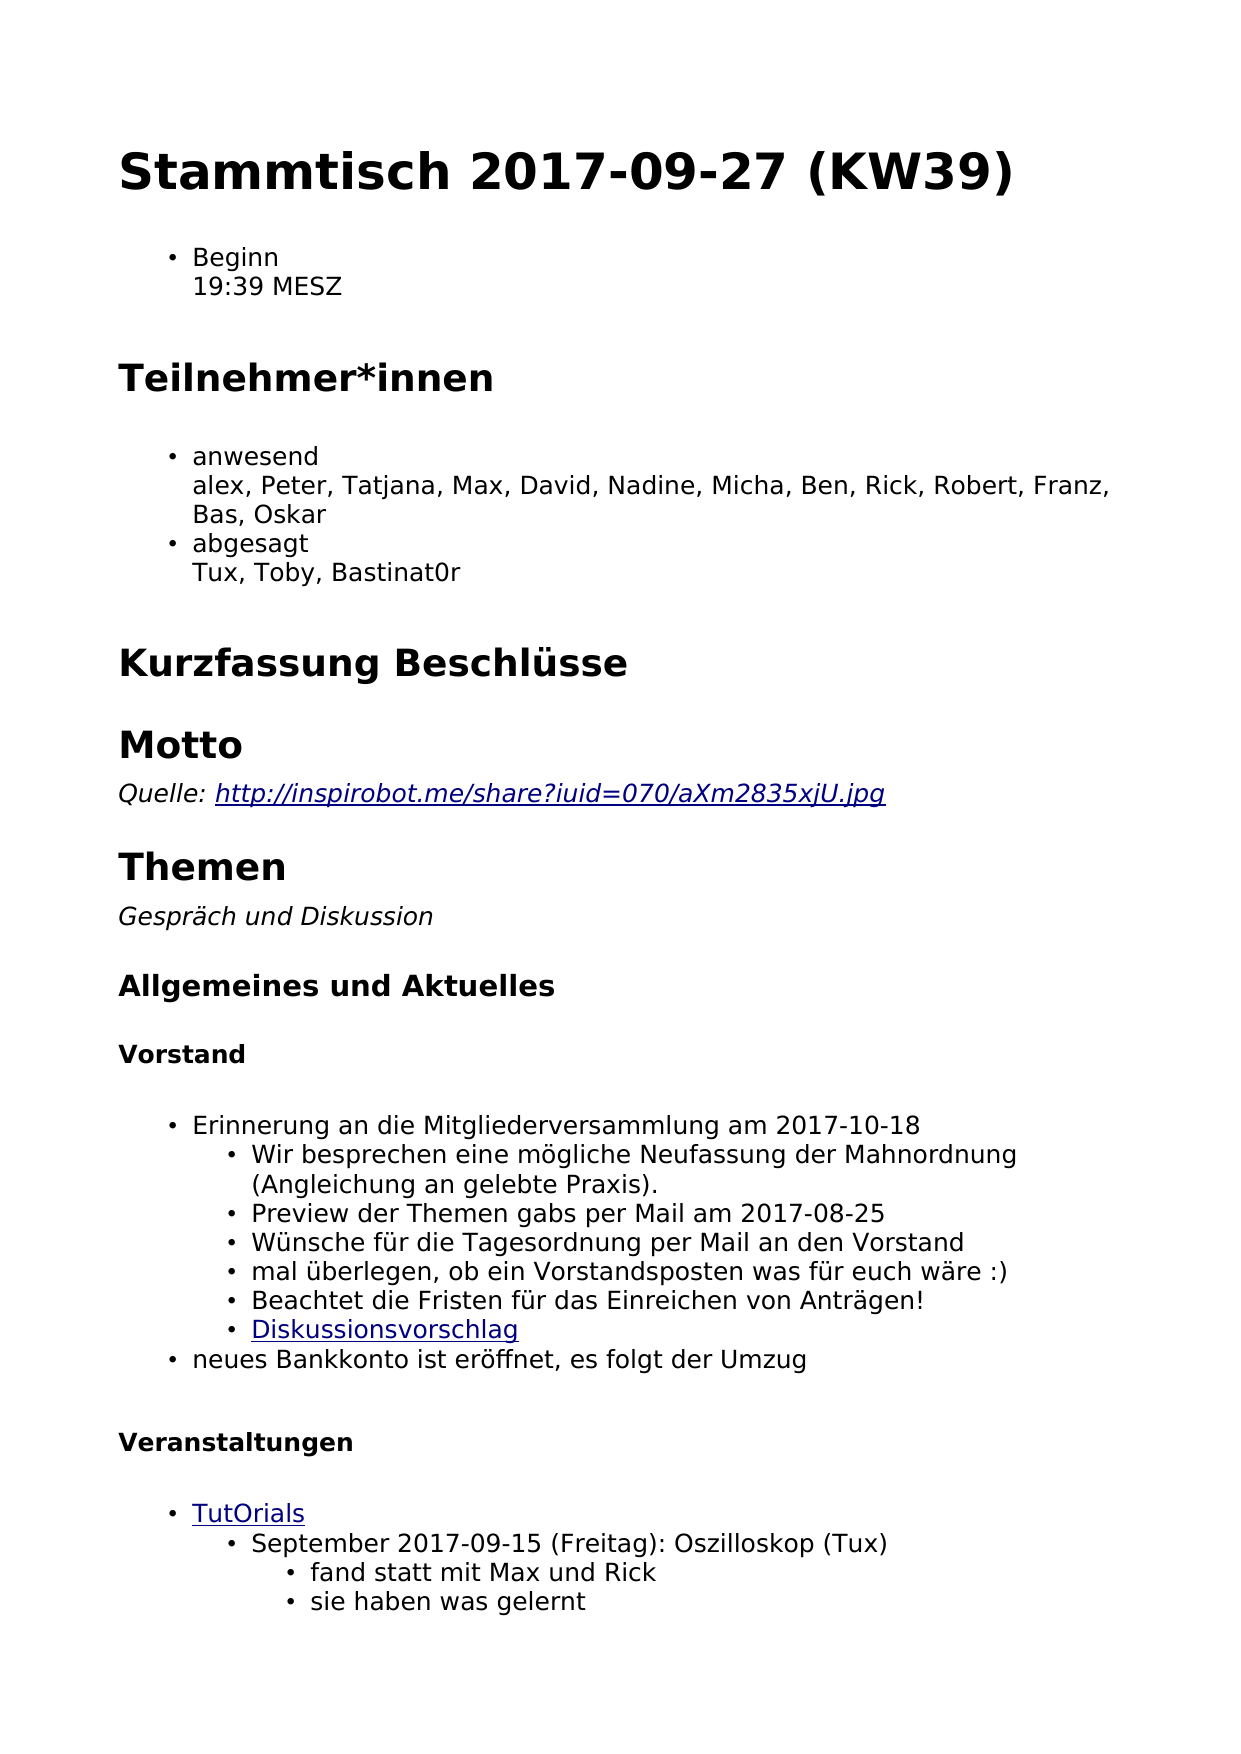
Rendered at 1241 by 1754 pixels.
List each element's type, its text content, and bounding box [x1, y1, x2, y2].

list Wünsche für die Tagesordnung per Mail an den Vorstand [236, 1228, 1122, 1257]
list Tux, Toby, Bastinat0r [177, 558, 1122, 588]
list abgesagt [177, 529, 1122, 558]
text Gespräch und Diskussion [118, 902, 1122, 931]
list alex, Peter, Tatjana, Max, David, Nadine, Micha, Ben, Rick, Robert, Franz, Bas, Oskar [177, 471, 1122, 529]
subtitle Allgemeines und Aktuelles [118, 969, 1122, 1003]
list neues Bankkonto ist eröffnet, es folgt der Umzug [177, 1345, 1122, 1374]
list Erinnerung an die Mitgliederversammlung am 2017-10-18 [177, 1111, 1122, 1141]
list Preview der Themen gabs per Mail am 2017-08-25 [236, 1199, 1122, 1228]
list Diskussionsvorschlag [236, 1316, 1122, 1345]
list 19:39 MESZ [177, 272, 1122, 302]
list Beachtet die Fristen für das Einreichen von Anträgen! [236, 1286, 1122, 1316]
subtitle Motto [118, 723, 1122, 767]
subtitle Kurzfassung Beschlüsse [118, 642, 1122, 686]
subtitle Themen [118, 846, 1122, 890]
list September 2017-09-15 (Freitag): Oszilloskop (Tux) [236, 1529, 1122, 1558]
subtitle Vorstand [118, 1040, 1122, 1069]
list mal überlegen, ob ein Vorstandsposten was für euch wäre :) [236, 1257, 1122, 1286]
list TutOrials [177, 1499, 1122, 1529]
list Wir besprechen eine mögliche Neufassung der Mahnordnung (Angleichung an gelebte Praxis). [236, 1141, 1122, 1199]
list anwesend [177, 442, 1122, 471]
subtitle Stammtisch 2017-09-27 (KW39) [118, 143, 1122, 201]
list Beginn [177, 243, 1122, 272]
subtitle Veranstaltungen [118, 1428, 1122, 1458]
list fand statt mit Max und Rick [295, 1558, 1122, 1587]
subtitle Teilnehmer*innen [118, 356, 1122, 400]
text Quelle: http://inspirobot.me/share?iuid=070/aXm2835xjU.jpg [118, 779, 1122, 808]
list sie haben was gelernt [295, 1587, 1122, 1616]
